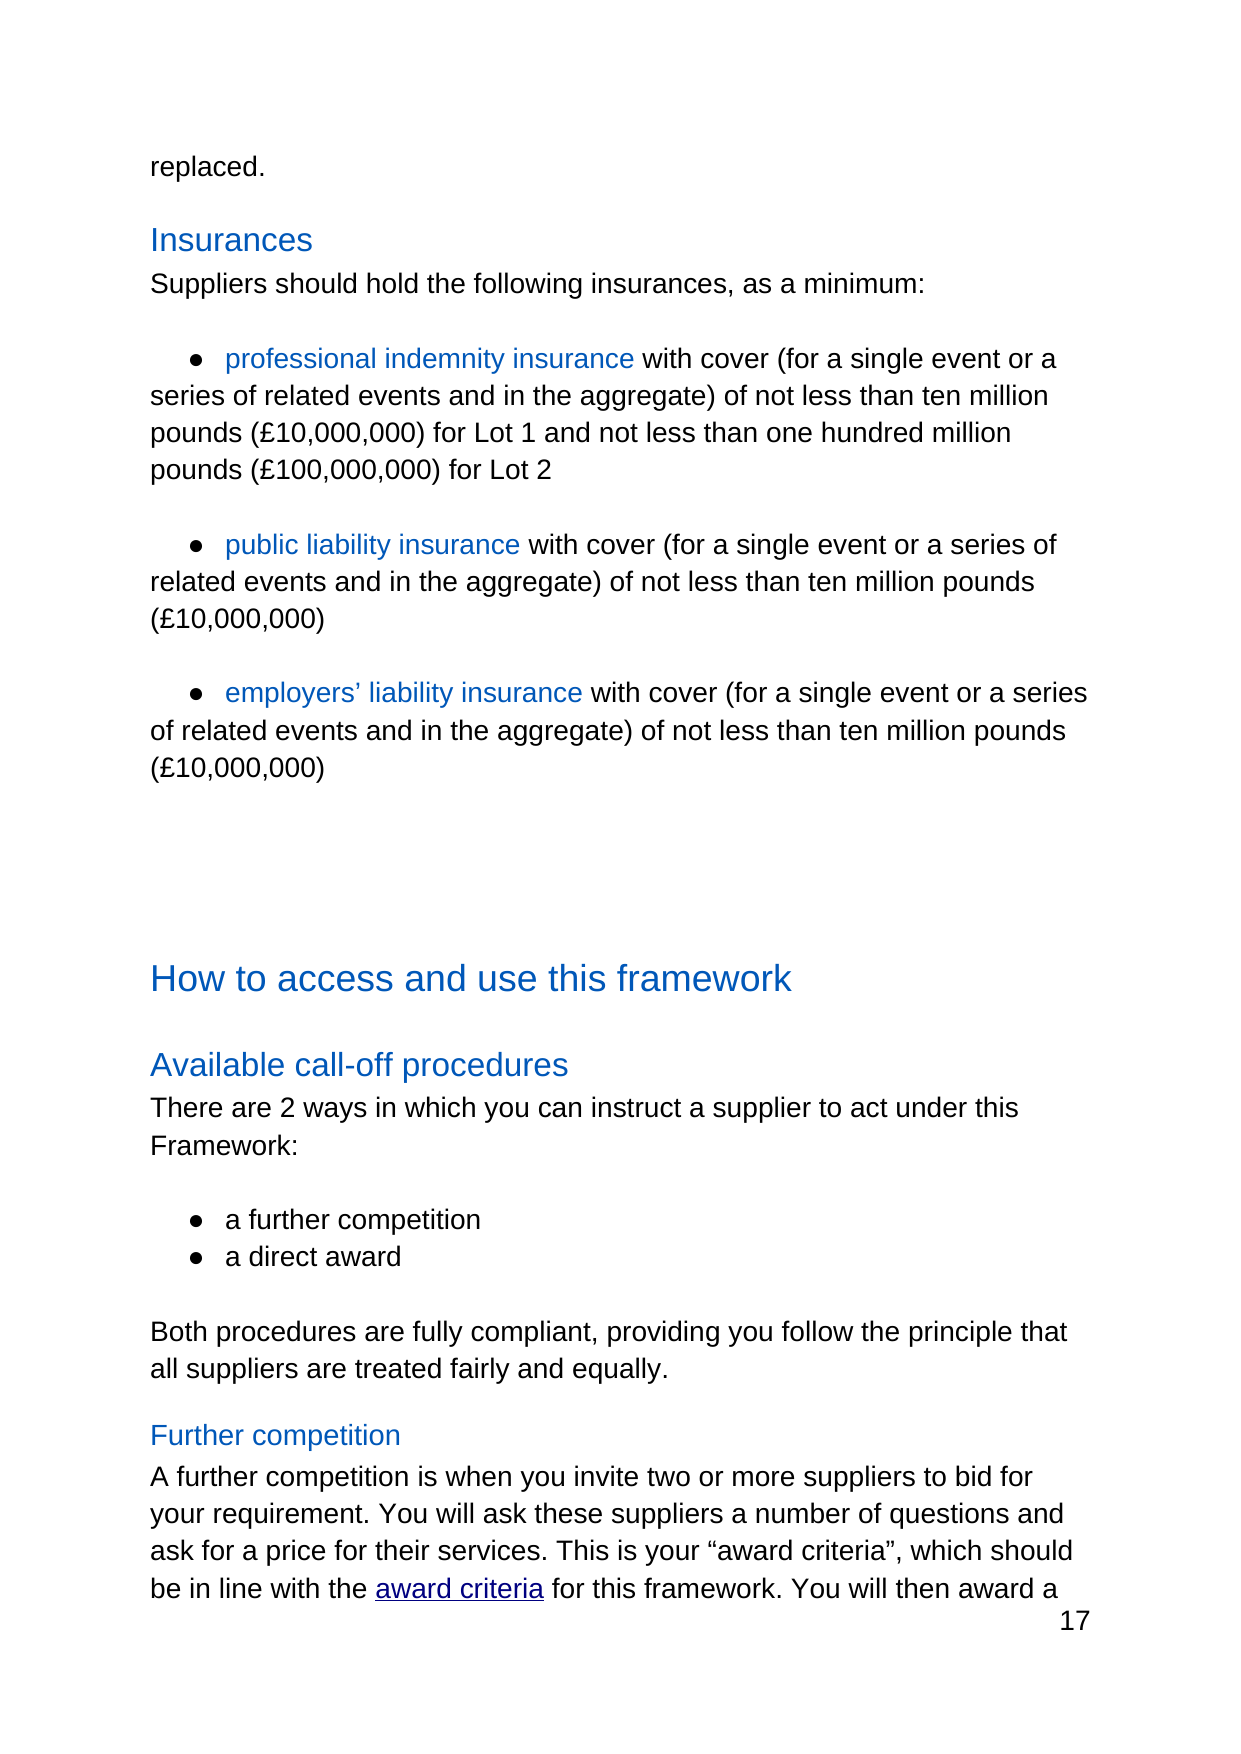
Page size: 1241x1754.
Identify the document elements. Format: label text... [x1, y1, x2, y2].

subtitle Insurances [150, 221, 1090, 259]
text Both procedures are fully compliant, providing you follow the principle that all suppliers are treated fairly and equally. [150, 1314, 1090, 1384]
list a direct award [150, 1240, 1090, 1273]
list professional indemnity insurance with cover (for a single event or a series of related events and in the aggregate) of not less than ten million pounds (£10,000,000) for Lot 1 and not less than one hundred million pounds (£100,000,000) for Lot 2 [150, 342, 1090, 486]
list a further competition [150, 1203, 1090, 1235]
subtitle Available call-off procedures [150, 1045, 1090, 1083]
text There are 2 ways in which you can instruct a supplier to act under this Framework: [150, 1091, 1090, 1161]
text replaced. [150, 150, 1090, 182]
text A further competition is when you invite two or more suppliers to bid for your requirement. You will ask these suppliers a number of questions and ask for a price for their services. This is your “award criteria”, which should be in line with the award criteria for this framework. You will then award a [150, 1460, 1090, 1604]
list employers’ liability insurance with cover (for a single event or a series of related events and in the aggregate) of not less than ten million pounds (£10,000,000) [150, 676, 1090, 783]
subtitle How to access and use this framework [150, 956, 1090, 999]
text Suppliers should hold the following insurances, as a minimum: [150, 267, 1090, 300]
list public liability insurance with cover (for a single event or a series of related events and in the aggregate) of not less than ten million pounds (£10,000,000) [150, 528, 1090, 634]
subtitle Further competition [150, 1418, 1090, 1452]
